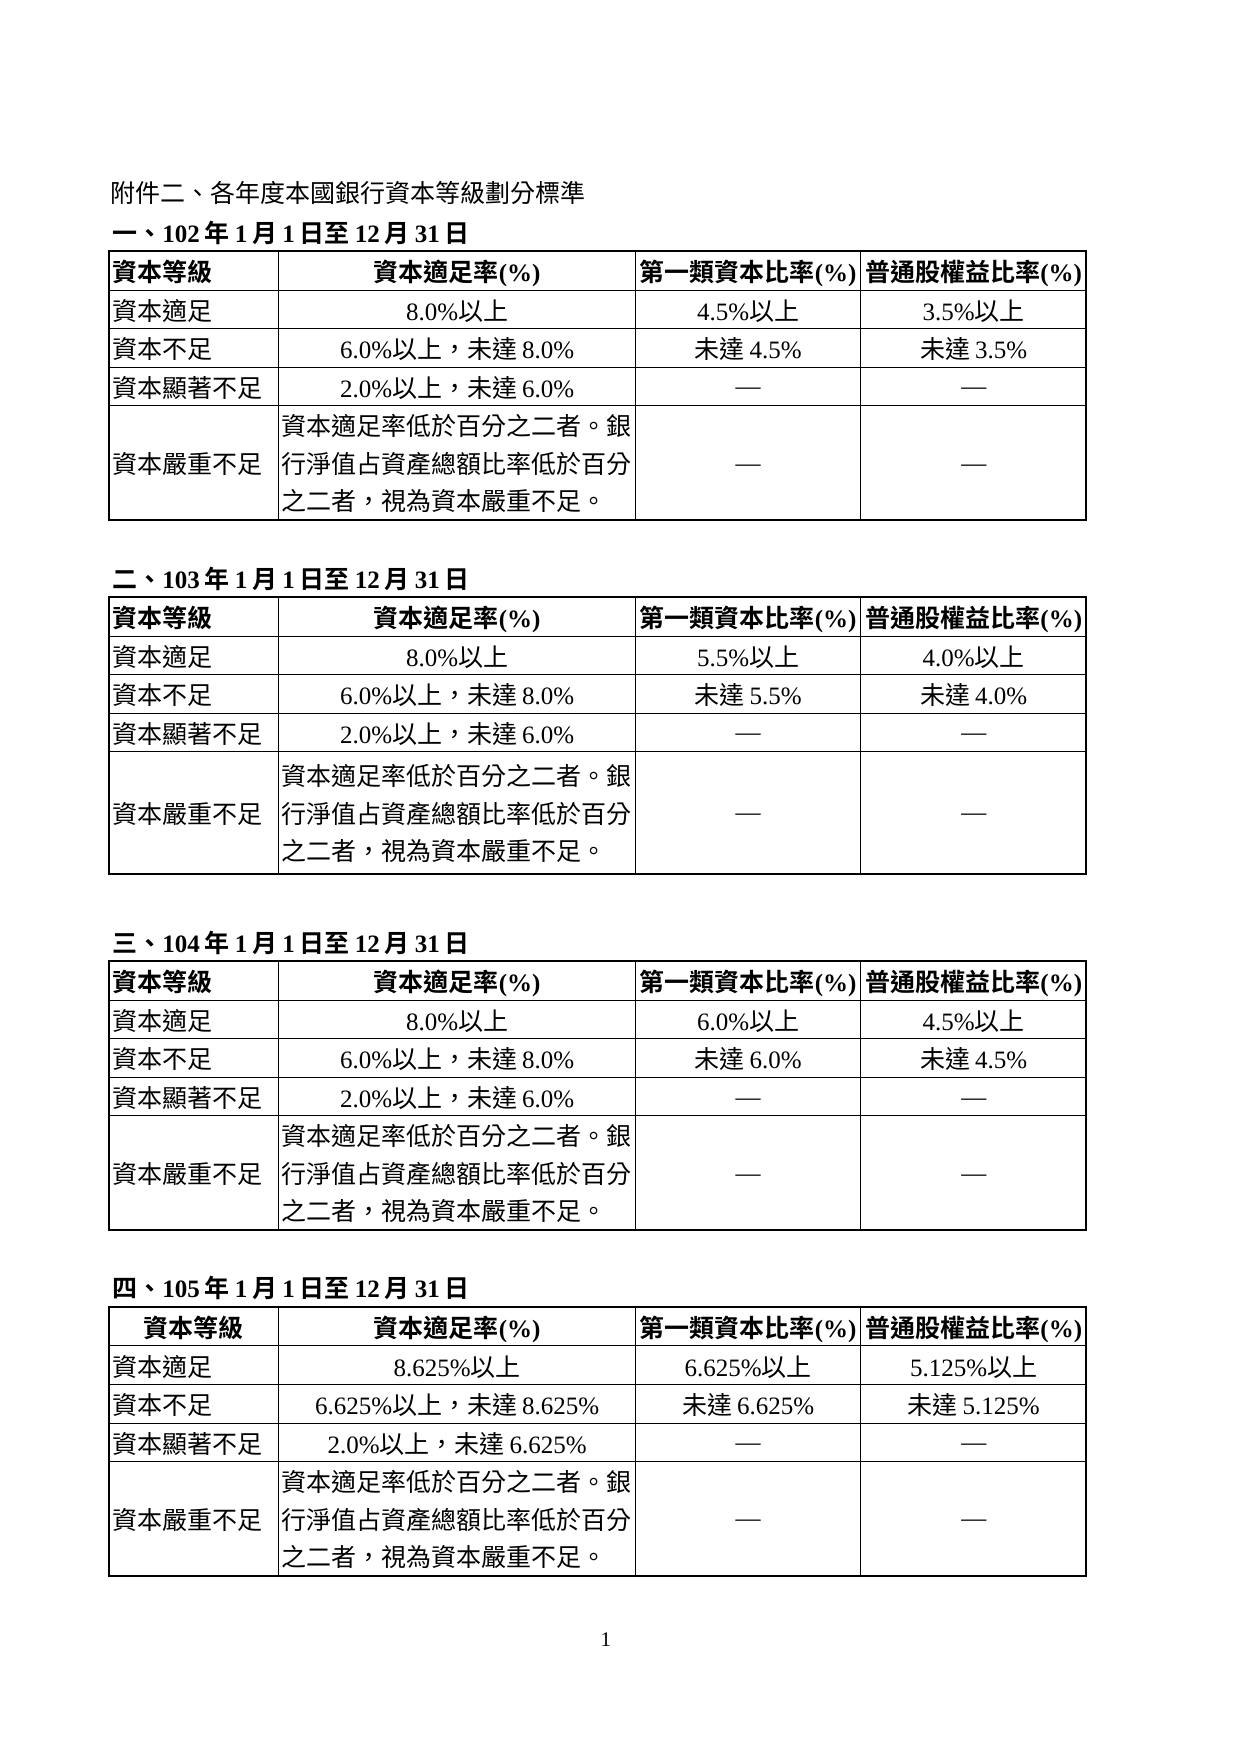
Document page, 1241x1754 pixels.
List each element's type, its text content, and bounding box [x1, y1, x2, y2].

table_cell 6.0%以上，未達8.0% [279, 1039, 635, 1077]
table_cell 5.5%以上 [636, 637, 860, 674]
table_cell 資本適足 [110, 637, 278, 674]
table_cell 資本不足 [110, 329, 278, 367]
table_cell — [636, 406, 860, 519]
table_cell — [861, 1078, 1085, 1115]
table_cell 第一類資本比率(%) [636, 1308, 860, 1345]
table_cell 4.5%以上 [861, 1001, 1085, 1038]
table_cell 未達3.5% [861, 329, 1085, 367]
table_header 二、103年1月1日至12月31日 [109, 559, 1086, 596]
table_cell — [861, 714, 1085, 751]
table_cell — [636, 368, 860, 405]
table_cell 未達4.0% [861, 675, 1085, 713]
table_cell — [861, 406, 1085, 519]
table_cell 資本不足 [110, 1385, 278, 1422]
table_cell 資本顯著不足 [110, 1424, 278, 1461]
table_cell 資本等級 [110, 1308, 278, 1345]
table_cell 未達5.5% [636, 675, 860, 713]
table_cell 6.0%以上 [636, 1001, 860, 1038]
table_cell 資本嚴重不足 [110, 752, 278, 872]
table_cell 資本適足率(%) [279, 598, 635, 636]
table_cell 資本適足率低於百分之二者。銀行淨值占資產總額比率低於百分之二者，視為資本嚴重不足。 [279, 1116, 635, 1229]
table_cell 資本適足率低於百分之二者。銀行淨值占資產總額比率低於百分之二者，視為資本嚴重不足。 [279, 752, 635, 872]
table_cell 6.625%以上 [636, 1346, 860, 1384]
table_cell 未達4.5% [861, 1039, 1085, 1077]
table_cell 未達6.625% [636, 1385, 860, 1422]
table_cell 資本不足 [110, 675, 278, 713]
table_cell 6.625%以上，未達8.625% [279, 1385, 635, 1422]
table_cell 6.0%以上，未達8.0% [279, 675, 635, 713]
table_header 四、105年1月1日至12月31日 [109, 1268, 1086, 1306]
table_cell 資本嚴重不足 [110, 1462, 278, 1574]
table_cell — [861, 752, 1085, 872]
table_cell 資本適足率(%) [279, 252, 635, 289]
table_cell 第一類資本比率(%) [636, 962, 860, 999]
table_cell 資本適足 [110, 291, 278, 328]
text 附件二、各年度本國銀行資本等級劃分標準 [110, 164, 1092, 212]
table_cell 資本嚴重不足 [110, 1116, 278, 1229]
table_cell 2.0%以上，未達6.625% [279, 1424, 635, 1461]
table_header 三、104年1月1日至12月31日 [109, 923, 1086, 960]
table_cell 資本適足 [110, 1346, 278, 1384]
table_cell 資本適足 [110, 1001, 278, 1038]
table_cell 8.0%以上 [279, 291, 635, 328]
table_cell — [636, 1116, 860, 1229]
table_cell 第一類資本比率(%) [636, 252, 860, 289]
table_cell 2.0%以上，未達6.0% [279, 1078, 635, 1115]
table_cell 2.0%以上，未達6.0% [279, 714, 635, 751]
table_cell — [636, 1424, 860, 1461]
table_cell 未達6.0% [636, 1039, 860, 1077]
table_cell 資本適足率低於百分之二者。銀行淨值占資產總額比率低於百分之二者，視為資本嚴重不足。 [279, 406, 635, 519]
table_cell 資本適足率低於百分之二者。銀行淨值占資產總額比率低於百分之二者，視為資本嚴重不足。 [279, 1462, 635, 1574]
table_cell 普通股權益比率(%) [861, 598, 1085, 636]
table_cell 6.0%以上，未達8.0% [279, 329, 635, 367]
table_cell 資本顯著不足 [110, 368, 278, 405]
table_cell 未達5.125% [861, 1385, 1085, 1422]
table_cell 資本嚴重不足 [110, 406, 278, 519]
table_cell — [861, 1462, 1085, 1574]
table_cell 普通股權益比率(%) [861, 1308, 1085, 1345]
table_cell — [636, 1462, 860, 1574]
table_cell — [636, 714, 860, 751]
table_cell 資本等級 [110, 598, 278, 636]
table_cell 普通股權益比率(%) [861, 252, 1085, 289]
table_cell 8.0%以上 [279, 637, 635, 674]
table_cell 普通股權益比率(%) [861, 962, 1085, 999]
table_cell 資本等級 [110, 962, 278, 999]
table_cell 8.0%以上 [279, 1001, 635, 1038]
table_cell — [636, 752, 860, 872]
table_cell 5.125%以上 [861, 1346, 1085, 1384]
table_cell 4.0%以上 [861, 637, 1085, 674]
table_header 一、102年1月1日至12月31日 [109, 213, 1086, 250]
table_cell 資本不足 [110, 1039, 278, 1077]
table_cell — [636, 1078, 860, 1115]
table_cell 第一類資本比率(%) [636, 598, 860, 636]
table_cell — [861, 1424, 1085, 1461]
table_cell 3.5%以上 [861, 291, 1085, 328]
table_cell 資本顯著不足 [110, 1078, 278, 1115]
table_cell — [861, 368, 1085, 405]
table_cell 資本適足率(%) [279, 962, 635, 999]
table_cell 8.625%以上 [279, 1346, 635, 1384]
table_cell 資本適足率(%) [279, 1308, 635, 1345]
table_cell 資本顯著不足 [110, 714, 278, 751]
table_cell 未達4.5% [636, 329, 860, 367]
table_cell — [861, 1116, 1085, 1229]
table_cell 4.5%以上 [636, 291, 860, 328]
table_cell 資本等級 [110, 252, 278, 289]
table_cell 2.0%以上，未達6.0% [279, 368, 635, 405]
